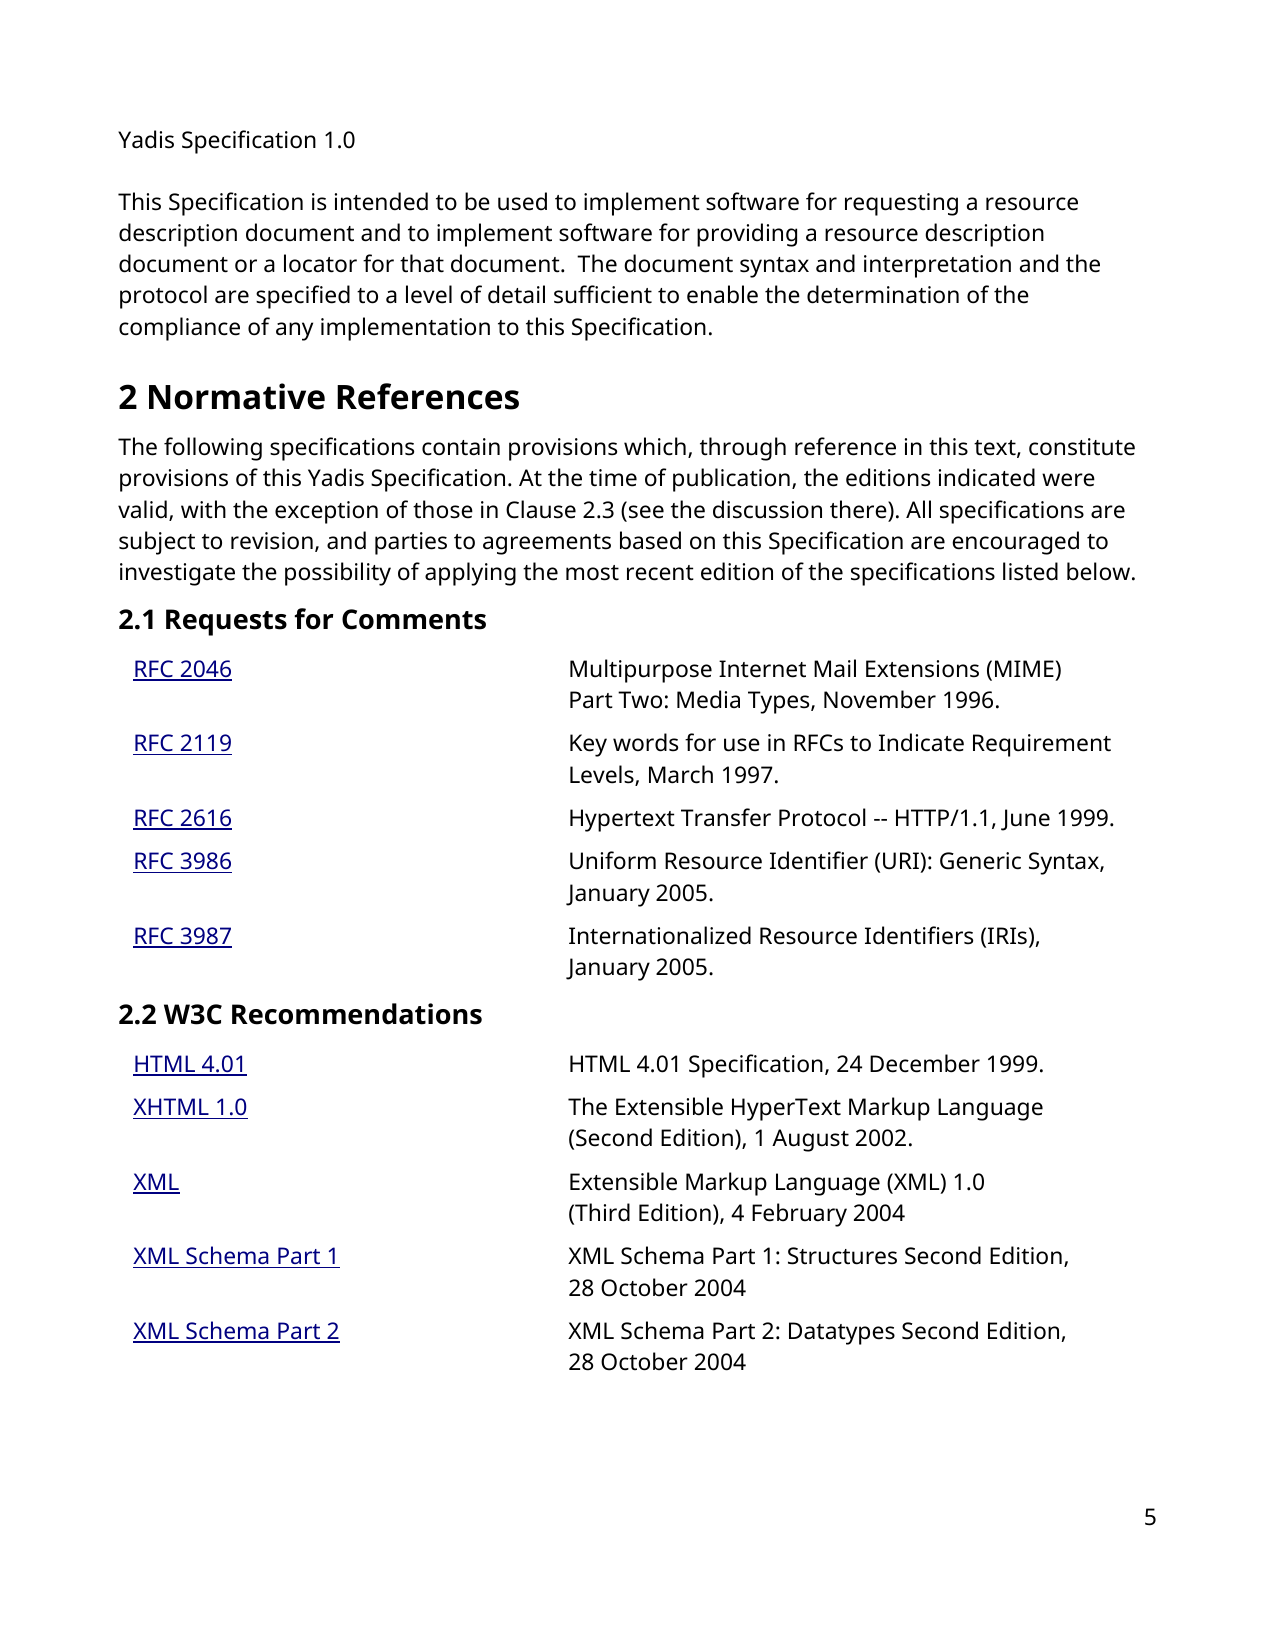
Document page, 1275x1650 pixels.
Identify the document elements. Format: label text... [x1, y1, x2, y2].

subtitle 2.1 Requests for Comments [118, 601, 1157, 638]
subtitle 2 Normative References [118, 373, 1157, 419]
text RFC 2616 Hypertext Transfer Protocol -- HTTP/1.1, June 1999. [133, 802, 1157, 833]
text RFC 2119 Key words for use in RFCs to Indicate Requirement Levels, March 1997. [133, 727, 1157, 790]
text XML Schema Part 1 XML Schema Part 1: Structures Second Edition, 28 October 2004 [133, 1240, 1157, 1303]
text The following specifications contain provisions which, through reference in this text, constitute provisions of this Yadis Specification. At the time of publication, the editions indicated were valid, with the exception of those in Clause 2.3 (see the discussion there). All specifications are subject to revision, and parties to agreements based on this Specification are encouraged to investigate the possibility of applying the most recent edition of the specifications listed below. [118, 431, 1157, 587]
text XHTML 1.0 The Extensible HyperText Markup Language (Second Edition), 1 August 2002. [133, 1091, 1157, 1153]
text RFC 3986 Uniform Resource Identifier (URI): Generic Syntax, January 2005. [133, 845, 1157, 908]
text RFC 2046 Multipurpose Internet Mail Extensions (MIME) Part Two: Media Types, November 1996. [133, 653, 1157, 715]
subtitle 2.2 W3C Recommendations [118, 996, 1157, 1033]
text This Specification is intended to be used to implement software for requesting a resource description document and to implement software for providing a resource description document or a locator for that document. The document syntax and interpretation and the protocol are specified to a level of detail sufficient to enable the determination of the compliance of any implementation to this Specification. [118, 185, 1157, 342]
text RFC 3987 Internationalized Resource Identifiers (IRIs), January 2005. [133, 920, 1157, 982]
text XML Extensible Markup Language (XML) 1.0 (Third Edition), 4 February 2004 [133, 1166, 1157, 1228]
text HTML 4.01 HTML 4.01 Specification, 24 December 1999. [133, 1048, 1157, 1079]
text XML Schema Part 2 XML Schema Part 2: Datatypes Second Edition, 28 October 2004 [133, 1315, 1157, 1377]
